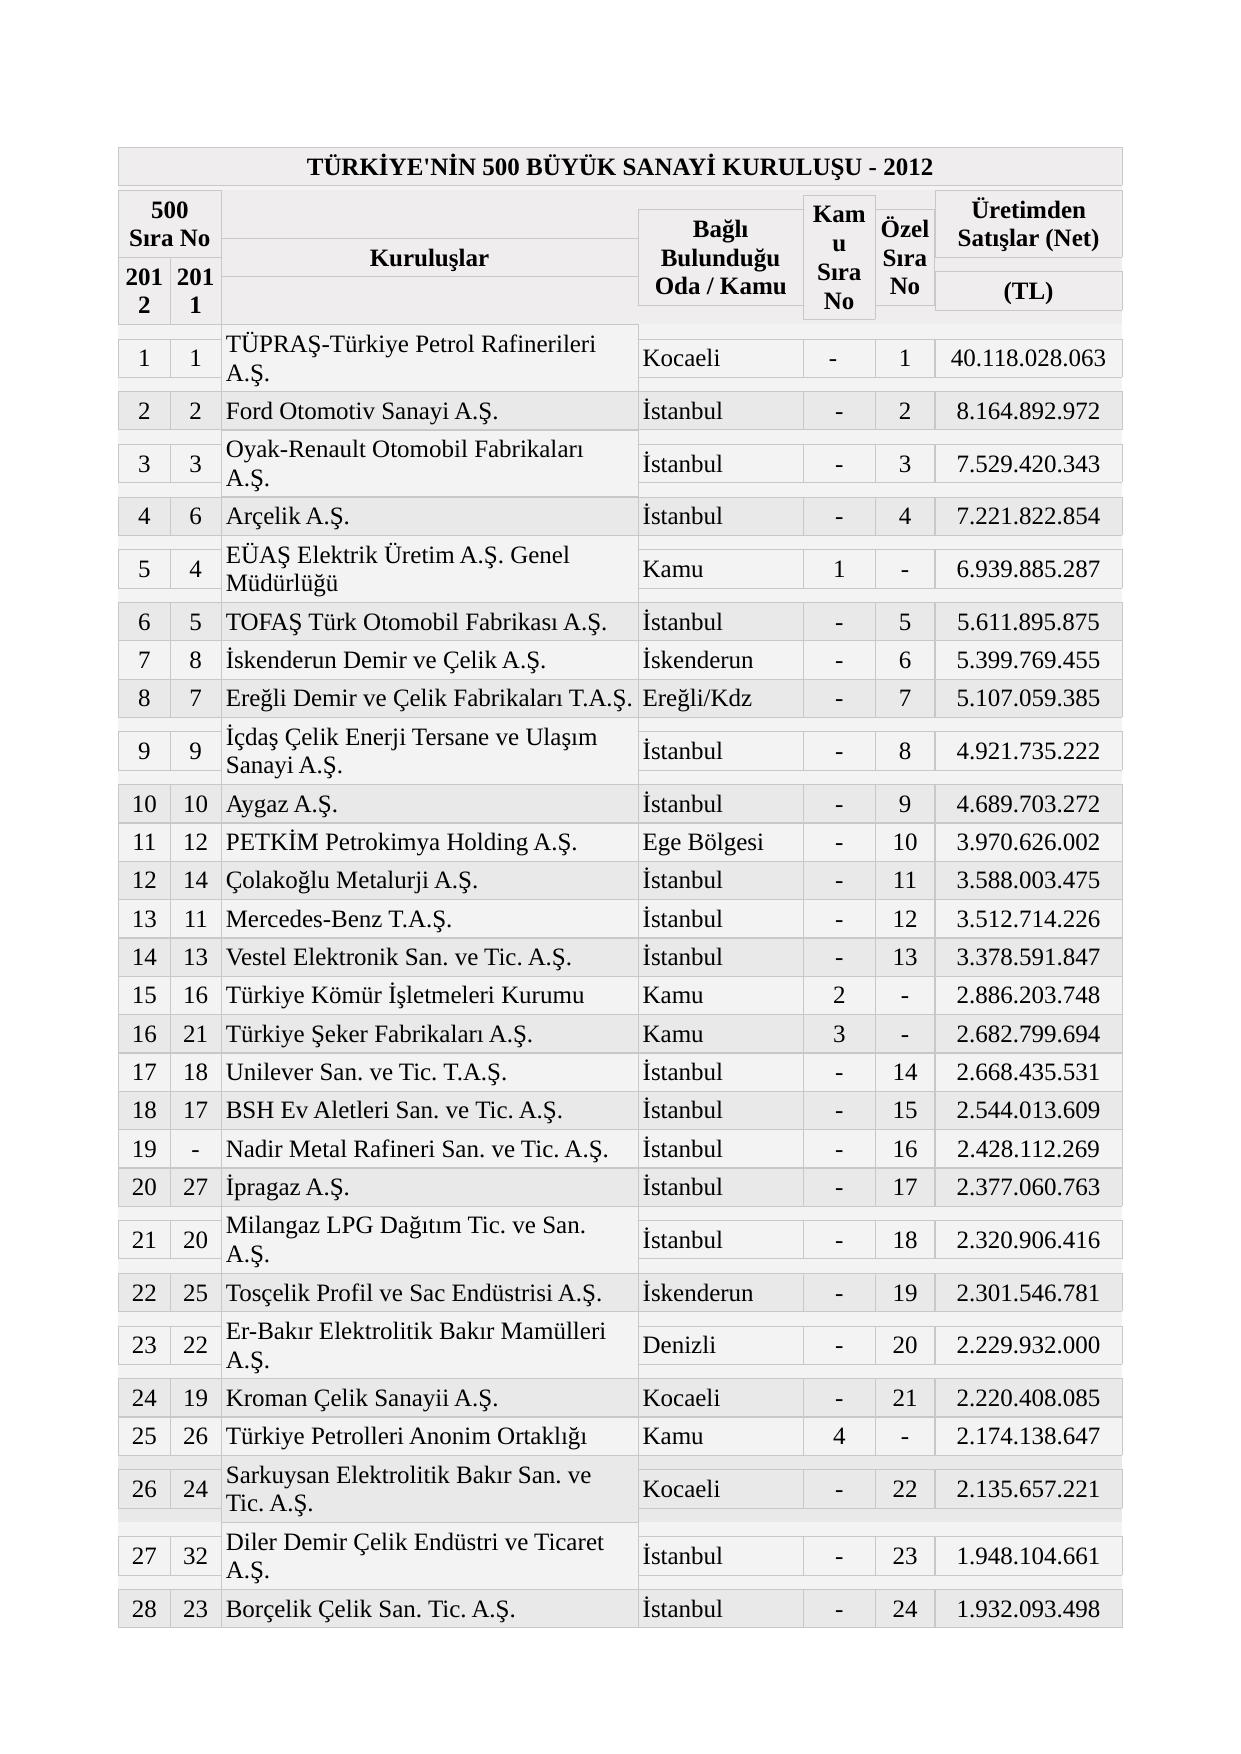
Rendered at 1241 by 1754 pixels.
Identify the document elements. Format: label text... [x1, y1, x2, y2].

table_cell 2012 [119, 258, 170, 324]
table_cell [639, 378, 803, 391]
table_cell [118, 1259, 170, 1273]
table_cell - [804, 1537, 875, 1575]
table_cell 2.544.013.609 [936, 1092, 1122, 1129]
table_cell İstanbul [639, 1130, 803, 1167]
table_cell [118, 325, 170, 339]
table_cell 17 [171, 1092, 221, 1129]
table_cell İskenderun [639, 1274, 803, 1311]
table_cell - [803, 1576, 875, 1589]
table_cell - [875, 536, 934, 549]
table_cell 40.118.028.063 [936, 340, 1122, 377]
table_cell [875, 1456, 934, 1469]
table_cell 28 [119, 1590, 170, 1627]
table_cell [935, 1312, 1122, 1326]
table_cell [639, 1365, 803, 1378]
table_cell İstanbul [639, 939, 803, 976]
table_cell [639, 536, 803, 549]
table_cell İpragaz A.Ş. [222, 1169, 638, 1206]
table_cell 13 [119, 900, 170, 937]
table_cell İstanbul [639, 603, 803, 640]
table_cell Denizli [639, 1327, 803, 1364]
table_cell 2.428.112.269 [936, 1130, 1122, 1167]
table_cell [118, 1365, 170, 1378]
table_cell 23 [876, 1537, 934, 1575]
table_cell 24 [171, 1470, 221, 1508]
table_cell [875, 1312, 934, 1326]
table_cell 19 [119, 1130, 170, 1167]
table_cell - [804, 1274, 875, 1311]
table_cell - [171, 1130, 221, 1167]
table_cell [875, 771, 934, 784]
table_cell 14 [119, 939, 170, 976]
table_cell 2 [876, 392, 934, 429]
table_cell 17 [119, 1054, 170, 1091]
table_cell Türkiye Kömür İşletmeleri Kurumu [222, 977, 638, 1014]
table_cell İstanbul [639, 1221, 803, 1258]
table_cell [875, 378, 934, 391]
table_cell Kamu Sıra No [804, 196, 875, 257]
table_cell [639, 771, 803, 784]
table_cell [935, 718, 1122, 731]
table_cell [639, 1456, 803, 1469]
table_cell 4 [119, 498, 170, 535]
table_cell İçdaş Çelik Enerji Tersane ve Ulaşım Sanayi A.Ş. [222, 718, 638, 784]
table_cell Arçelik A.Ş. [222, 498, 638, 535]
table_cell Tosçelik Profil ve Sac Endüstrisi A.Ş. [222, 1274, 638, 1311]
table_cell [170, 483, 221, 497]
table_cell Türkiye Şeker Fabrikaları A.Ş. [222, 1015, 638, 1052]
table_cell - [804, 1054, 875, 1091]
table_cell [639, 483, 803, 497]
table_cell [639, 1576, 803, 1589]
table_cell Özel Sıra No [876, 210, 934, 257]
table_cell 10 [171, 785, 221, 822]
table_cell 20 [171, 1221, 221, 1258]
table_cell - [804, 939, 875, 976]
table_cell 25 [171, 1274, 221, 1311]
table_cell 27 [119, 1537, 170, 1575]
table_cell - [876, 1015, 934, 1052]
table_cell [118, 771, 170, 784]
table_cell TOFAŞ Türk Otomobil Fabrikası A.Ş. [222, 603, 638, 640]
table_cell 27 [171, 1169, 221, 1206]
table_cell [875, 718, 934, 731]
table_cell - [804, 1470, 875, 1508]
table_cell 2.682.799.694 [936, 1015, 1122, 1052]
table_cell 7 [876, 680, 934, 717]
table_cell [875, 483, 934, 497]
table_cell İskenderun [639, 641, 803, 679]
table_cell Vestel Elektronik San. ve Tic. A.Ş. [222, 939, 638, 976]
table_cell 8 [876, 732, 934, 770]
table_cell TÜPRAŞ-Türkiye Petrol Rafinerileri A.Ş. [222, 325, 638, 391]
table_cell Sarkuysan Elektrolitik Bakır San. ve Tic. A.Ş. [222, 1456, 638, 1522]
table_cell Unilever San. ve Tic. T.A.Ş. [222, 1054, 638, 1091]
table_cell [935, 430, 1122, 444]
table_cell - [804, 340, 875, 377]
table_cell 3.512.714.226 [936, 900, 1122, 937]
table_cell 2.668.435.531 [936, 1054, 1122, 1091]
table_cell [935, 1207, 1122, 1220]
table_cell Kamu [639, 1418, 803, 1455]
table_cell İstanbul [639, 862, 803, 899]
table_cell 500 Sıra No [119, 191, 221, 257]
table_cell Kuruluşlar [222, 190, 638, 238]
table_cell 20 [119, 1169, 170, 1206]
table_cell Kocaeli [639, 340, 803, 377]
table_cell 2.220.408.085 [936, 1379, 1122, 1416]
table_cell Kamu [639, 977, 803, 1014]
table_cell 3.970.626.002 [936, 824, 1122, 861]
table_cell 24 [119, 1379, 170, 1416]
table_cell Çolakoğlu Metalurji A.Ş. [222, 862, 638, 899]
table_cell [170, 1365, 221, 1378]
table_cell [803, 589, 875, 602]
table_cell 13 [876, 939, 934, 976]
table_cell - [803, 1456, 875, 1469]
table_cell 7 [171, 680, 221, 717]
table_cell [639, 324, 803, 339]
table_cell 4 [876, 498, 934, 535]
table_cell 8.164.892.972 [936, 392, 1122, 429]
table_cell Diler Demir Çelik Endüstri ve Ticaret A.Ş. [222, 1523, 638, 1589]
table_cell [170, 1522, 221, 1536]
table_cell 2.320.906.416 [936, 1221, 1122, 1258]
table_cell Borçelik Çelik San. Tic. A.Ş. [222, 1590, 638, 1627]
table_cell - [804, 603, 875, 640]
table_cell 3.588.003.475 [936, 862, 1122, 899]
table_cell 5 [171, 603, 221, 640]
table_cell - [804, 641, 875, 679]
table_cell - [803, 378, 875, 391]
table_cell 12 [119, 862, 170, 899]
table_cell 2 [171, 392, 221, 429]
table_cell İstanbul [639, 445, 803, 482]
table_cell 10 [119, 785, 170, 822]
table_cell BSH Ev Aletleri San. ve Tic. A.Ş. [222, 1092, 638, 1129]
table_cell [935, 258, 1122, 271]
table_cell - [803, 718, 875, 731]
table_cell İstanbul [639, 1092, 803, 1129]
table_cell 8 [119, 680, 170, 717]
table_cell 18 [171, 1054, 221, 1091]
table_cell [875, 1522, 934, 1536]
table_cell İstanbul [639, 1054, 803, 1091]
table_cell 4 [804, 1418, 875, 1455]
table_cell - [804, 1327, 875, 1364]
table_cell 18 [876, 1221, 934, 1258]
table_cell [118, 1456, 170, 1469]
table_cell 10 [876, 824, 934, 861]
table_cell [935, 311, 1122, 324]
table_cell 5.107.059.385 [936, 680, 1122, 717]
table_cell 2 [804, 977, 875, 1014]
table_cell 6.939.885.287 [936, 550, 1122, 588]
table_cell - [803, 771, 875, 784]
table_cell 19 [876, 1274, 934, 1311]
table_cell 1 [119, 340, 170, 377]
table_cell 7 [119, 641, 170, 679]
table_cell İstanbul [639, 732, 803, 770]
table_cell [875, 1509, 934, 1522]
table_cell Oyak-Renault Otomobil Fabrikaları A.Ş. [222, 431, 638, 496]
table_cell [639, 1259, 803, 1273]
table_cell - [804, 1379, 875, 1416]
table_cell 32 [171, 1537, 221, 1575]
table_cell [118, 718, 170, 731]
table_cell EÜAŞ Elektrik Üretim A.Ş. Genel Müdürlüğü [222, 536, 638, 602]
table_cell - [803, 1509, 875, 1522]
table_cell - [804, 1092, 875, 1129]
table_cell [935, 324, 1122, 339]
table_cell [935, 1509, 1122, 1522]
table_cell [639, 589, 803, 602]
table_cell Ereğli/Kdz [639, 680, 803, 717]
table_cell 19 [171, 1379, 221, 1416]
table_cell Ford Otomotiv Sanayi A.Ş. [222, 392, 638, 429]
table_cell 4.921.735.222 [936, 732, 1122, 770]
table_cell - [804, 498, 875, 535]
table_cell [170, 1312, 221, 1326]
table_cell 7.529.420.343 [936, 445, 1122, 482]
table_cell 3.378.591.847 [936, 939, 1122, 976]
table_cell [170, 1207, 221, 1220]
table_cell [639, 1207, 803, 1220]
table_cell 22 [876, 1470, 934, 1508]
table_cell İstanbul [639, 1590, 803, 1627]
table_cell 4.689.703.272 [936, 785, 1122, 822]
table_cell 18 [119, 1092, 170, 1129]
table_cell 6 [171, 498, 221, 535]
table_cell Kamu [639, 550, 803, 588]
table_cell İskenderun Demir ve Çelik A.Ş. [222, 641, 638, 679]
table_cell [118, 1509, 170, 1522]
table_cell 11 [876, 862, 934, 899]
table_cell [118, 589, 170, 602]
table_cell - [875, 589, 934, 602]
table_cell - [803, 430, 875, 444]
table_cell 17 [876, 1169, 934, 1206]
table_cell [639, 1522, 803, 1536]
table_cell İstanbul [639, 785, 803, 822]
table_cell 5 [876, 603, 934, 640]
table_cell [639, 1509, 803, 1522]
table_cell Kroman Çelik Sanayii A.Ş. [222, 1379, 638, 1416]
table_cell [118, 378, 170, 391]
table_cell 6 [119, 603, 170, 640]
table_cell Üretimden Satışlar (Net) [936, 191, 1122, 257]
table_cell 2.886.203.748 [936, 977, 1122, 1014]
table_cell 3 [119, 445, 170, 482]
table_cell [170, 718, 221, 731]
table_cell Er-Bakır Elektrolitik Bakır Mamülleri A.Ş. [222, 1312, 638, 1378]
table_header TÜRKİYE'NİN 500 BÜYÜK SANAYİ KURULUŞU - 2012 [119, 148, 1122, 185]
table_cell İstanbul [639, 498, 803, 535]
table_cell 2.174.138.647 [936, 1418, 1122, 1455]
table_cell [935, 589, 1122, 602]
table_cell 21 [119, 1221, 170, 1258]
table_cell Ege Bölgesi [639, 824, 803, 861]
table_cell - [876, 1418, 934, 1455]
table_cell 23 [119, 1327, 170, 1364]
table_cell 6 [876, 641, 934, 679]
table_cell 7.221.822.854 [936, 498, 1122, 535]
table_cell [803, 536, 875, 549]
table_cell Özel Sıra No [875, 190, 934, 209]
table_cell 1 [876, 340, 934, 377]
table_cell 5.399.769.455 [936, 641, 1122, 679]
table_cell [118, 536, 170, 549]
table_cell 16 [171, 977, 221, 1014]
table_cell 23 [171, 1590, 221, 1627]
table_cell [875, 324, 934, 339]
table_cell 5.611.895.875 [936, 603, 1122, 640]
table_cell Türkiye Petrolleri Anonim Ortaklığı [222, 1418, 638, 1455]
table_cell 9 [171, 732, 221, 770]
table_cell [118, 483, 170, 497]
table_cell 24 [876, 1590, 934, 1627]
table_cell 12 [876, 900, 934, 937]
table_cell - [804, 1590, 875, 1627]
table_cell [639, 430, 803, 444]
table_cell 1.948.104.661 [936, 1537, 1122, 1575]
table_cell - [804, 732, 875, 770]
table_cell 2 [119, 392, 170, 429]
table_cell [875, 1207, 934, 1220]
table_cell [170, 1456, 221, 1469]
table_cell 4 [171, 550, 221, 588]
table_cell 20 [876, 1327, 934, 1364]
table_cell [118, 1522, 170, 1536]
table_cell 5 [119, 550, 170, 588]
table_cell [875, 1259, 934, 1273]
table_cell [935, 378, 1122, 391]
table_cell [118, 1312, 170, 1326]
table_cell [935, 1576, 1122, 1589]
table_cell Kamu [639, 1015, 803, 1052]
table_cell - [803, 1365, 875, 1378]
table_cell [935, 1365, 1122, 1378]
table_cell - [803, 1522, 875, 1536]
table_cell 21 [876, 1379, 934, 1416]
table_cell - [804, 785, 875, 822]
table_cell [170, 589, 221, 602]
table_cell - [804, 1169, 875, 1206]
table_cell 11 [171, 900, 221, 937]
table_cell İstanbul [639, 1537, 803, 1575]
table_cell [639, 718, 803, 731]
table_cell 2.135.657.221 [936, 1470, 1122, 1508]
table_cell PETKİM Petrokimya Holding A.Ş. [222, 824, 638, 861]
table_cell - [803, 1259, 875, 1273]
table_cell - [803, 1312, 875, 1326]
table_cell [118, 1576, 170, 1589]
table_cell - [804, 392, 875, 429]
table_cell 1 [171, 340, 221, 377]
table_cell [170, 325, 221, 339]
table_cell 11 [119, 824, 170, 861]
table_cell [118, 186, 1122, 190]
table_cell 13 [171, 939, 221, 976]
table_cell [935, 536, 1122, 549]
table_cell [170, 771, 221, 784]
table_cell [935, 483, 1122, 497]
table_cell [935, 1456, 1122, 1469]
table_cell Kuruluşlar [222, 239, 638, 257]
table_cell (TL) [936, 272, 1122, 310]
table_cell - [804, 862, 875, 899]
table_cell Nadir Metal Rafineri San. ve Tic. A.Ş. [222, 1130, 638, 1167]
table_cell İstanbul [639, 392, 803, 429]
table_cell [170, 1259, 221, 1273]
table_cell 14 [876, 1054, 934, 1091]
table_cell Kamu Sıra No [803, 190, 875, 195]
table_cell 22 [119, 1274, 170, 1311]
table_cell Kocaeli [639, 1470, 803, 1508]
table_cell - [876, 550, 934, 588]
table_cell 26 [171, 1418, 221, 1455]
table_cell Bağlı Bulunduğu Oda / Kamu [638, 190, 803, 209]
table_cell [935, 1259, 1122, 1273]
table_cell 16 [876, 1130, 934, 1167]
table_cell Mercedes-Benz T.A.Ş. [222, 900, 638, 937]
table_cell Milangaz LPG Dağıtım Tic. ve San. A.Ş. [222, 1207, 638, 1273]
table_cell [118, 1207, 170, 1220]
table_cell 15 [119, 977, 170, 1014]
table_cell 1.932.093.498 [936, 1590, 1122, 1627]
table_cell - [803, 324, 875, 339]
table_cell - [803, 1207, 875, 1220]
table_cell [170, 1576, 221, 1589]
table_cell İstanbul [639, 1169, 803, 1206]
table_cell 25 [119, 1418, 170, 1455]
table_cell İstanbul [639, 900, 803, 937]
table_cell 2.229.932.000 [936, 1327, 1122, 1364]
table_cell Aygaz A.Ş. [222, 785, 638, 822]
table_cell Kocaeli [639, 1379, 803, 1416]
table_cell - [804, 445, 875, 482]
table_cell 3 [876, 445, 934, 482]
table_cell [170, 1509, 221, 1522]
table_cell [875, 430, 934, 444]
table_cell 12 [171, 824, 221, 861]
table_cell 15 [876, 1092, 934, 1129]
table_cell 2011 [171, 258, 221, 324]
table_cell Bağlı Bulunduğu Oda / Kamu [639, 210, 803, 257]
table_cell 21 [171, 1015, 221, 1052]
table_cell 2.301.546.781 [936, 1274, 1122, 1311]
table_cell 9 [119, 732, 170, 770]
table_cell 22 [171, 1327, 221, 1364]
table_cell [935, 771, 1122, 784]
table_cell - [804, 680, 875, 717]
table_cell [639, 1312, 803, 1326]
table_cell [170, 536, 221, 549]
table_cell [875, 1365, 934, 1378]
table_cell - [804, 1130, 875, 1167]
table_cell 1 [804, 550, 875, 588]
table_cell 9 [876, 785, 934, 822]
table_cell [118, 430, 170, 444]
table_cell 16 [119, 1015, 170, 1052]
table_cell 3 [171, 445, 221, 482]
table_cell - [803, 483, 875, 497]
table_cell [935, 1522, 1122, 1536]
table_cell 26 [119, 1470, 170, 1508]
table_cell [170, 430, 221, 444]
table_cell 3 [804, 1015, 875, 1052]
table_cell 8 [171, 641, 221, 679]
table_cell - [804, 900, 875, 937]
table_cell [875, 1576, 934, 1589]
table_cell Ereğli Demir ve Çelik Fabrikaları T.A.Ş. [222, 680, 638, 717]
table_cell [170, 378, 221, 391]
table_cell 14 [171, 862, 221, 899]
table_cell - [804, 1221, 875, 1258]
table_cell - [804, 824, 875, 861]
table_cell - [876, 977, 934, 1014]
table_cell 2.377.060.763 [936, 1169, 1122, 1206]
